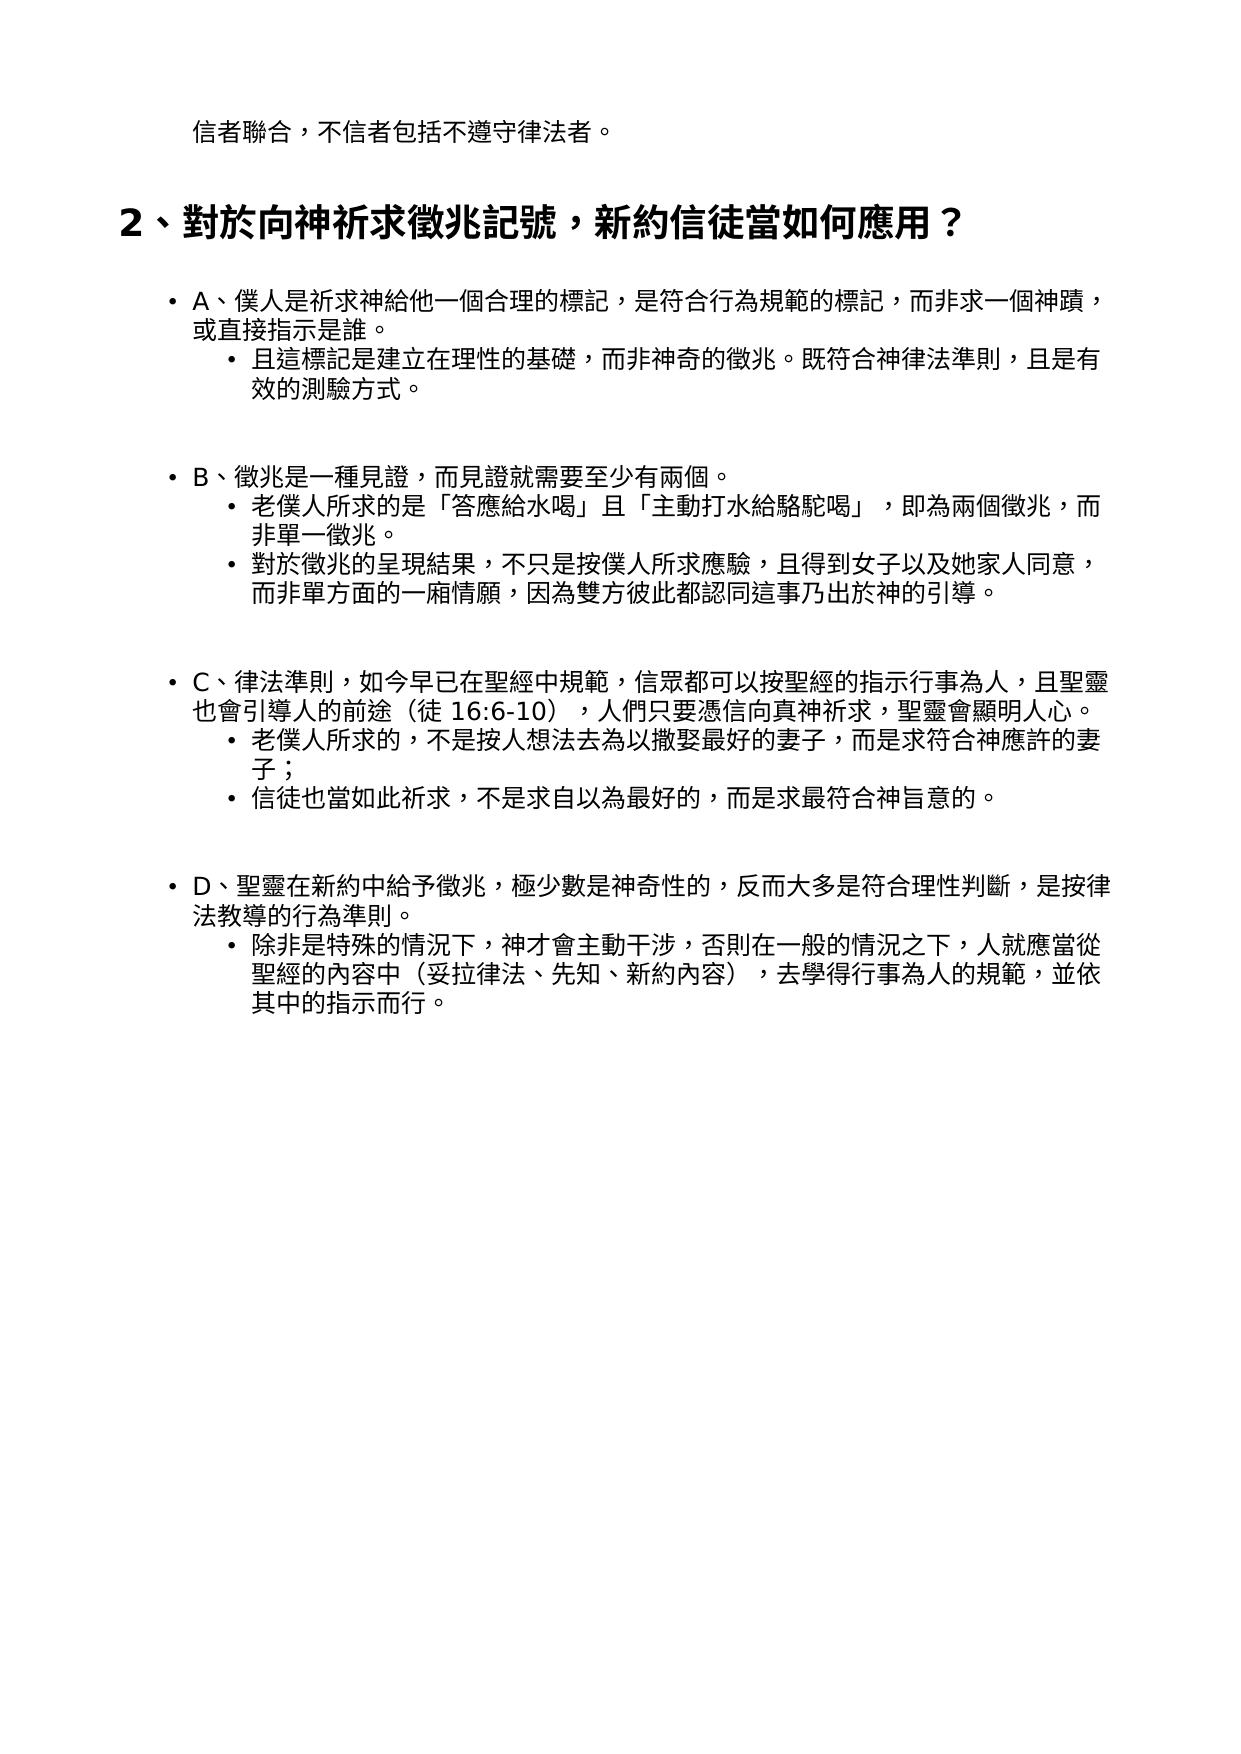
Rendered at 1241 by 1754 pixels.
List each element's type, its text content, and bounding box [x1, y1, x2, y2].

list 信者聯合，不信者包括不遵守律法者。 [177, 118, 1122, 147]
list A、僕人是祈求神給他一個合理的標記，是符合行為規範的標記，而非求一個神蹟，或直接指示是誰。 [177, 287, 1122, 346]
list C、律法準則，如今早已在聖經中規範，信眾都可以按聖經的指示行事為人，且聖靈也會引導人的前途（徒 16:6-10），人們只要憑信向真神祈求，聖靈會顯明人心。 [177, 668, 1122, 726]
list 且這標記是建立在理性的基礎，而非神奇的徵兆。既符合神律法準則，且是有效的測驗方式。 [236, 346, 1122, 404]
list D、聖靈在新約中給予徵兆，極少數是神奇性的，反而大多是符合理性判斷，是按律法教導的行為準則。 [177, 873, 1122, 931]
list 老僕人所求的是「答應給水喝」且「主動打水給駱駝喝」，即為兩個徵兆，而非單一徵兆。 [236, 492, 1122, 551]
list 除非是特殊的情況下，神才會主動干涉，否則在一般的情況之下，人就應當從聖經的內容中（妥拉律法、先知、新約內容），去學得行事為人的規範，並依其中的指示而行。 [236, 931, 1122, 1018]
list 對於徵兆的呈現結果，不只是按僕人所求應驗，且得到女子以及她家人同意，而非單方面的一廂情願，因為雙方彼此都認同這事乃出於神的引導。 [236, 551, 1122, 609]
list B、徵兆是一種見證，而見證就需要至少有兩個。 [177, 463, 1122, 492]
list 信徒也當如此祈求，不是求自以為最好的，而是求最符合神旨意的。 [236, 784, 1122, 814]
list 老僕人所求的，不是按人想法去為以撒娶最好的妻子，而是求符合神應許的妻子； [236, 726, 1122, 784]
subtitle 2、對於向神祈求徵兆記號，新約信徒當如何應用？ [118, 202, 1122, 245]
